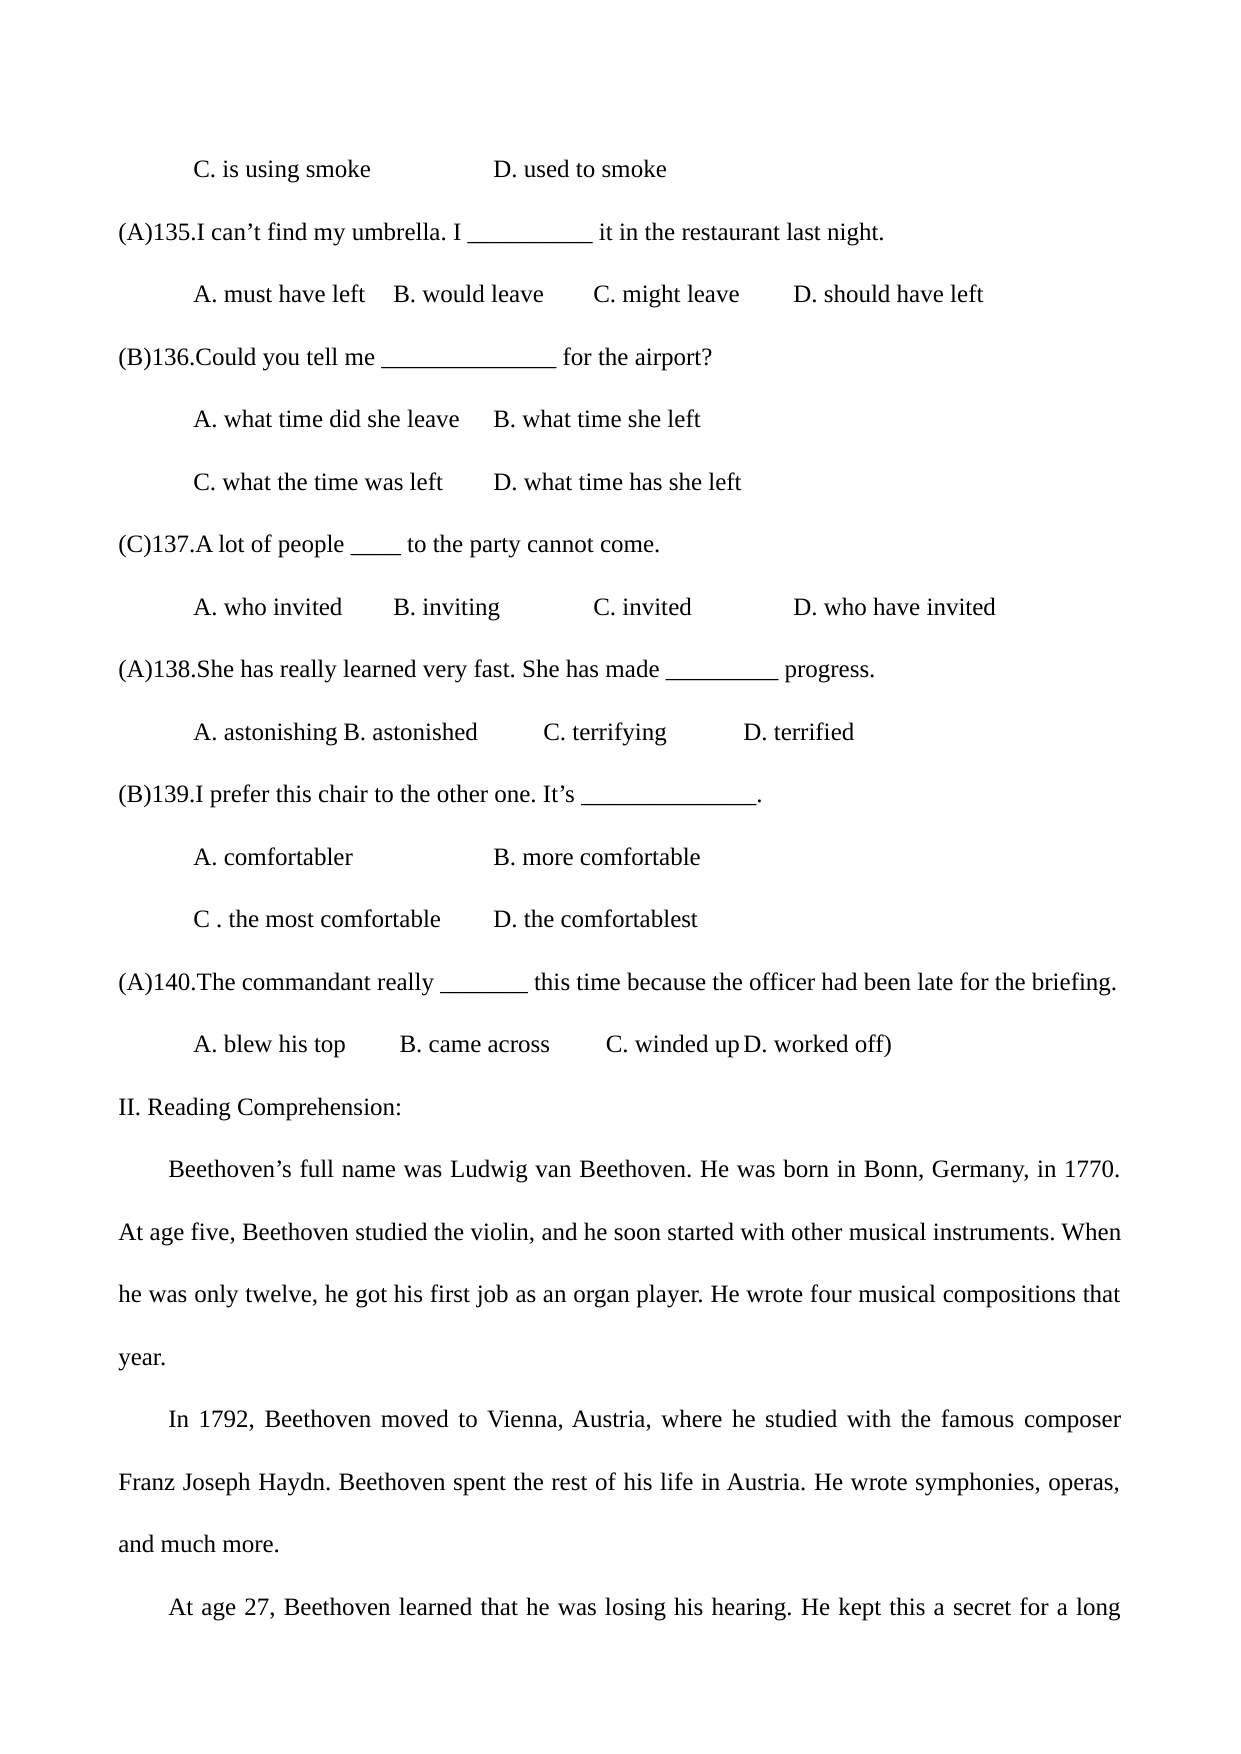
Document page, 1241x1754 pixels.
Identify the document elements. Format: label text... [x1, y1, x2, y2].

text In 1792, Beethoven moved to Vienna, Austria, where he studied with the famous composer Franz Joseph Haydn. Beethoven spent the rest of his life in Austria. He wrote symphonies, operas, and much more. [118, 1377, 1122, 1564]
text C . the most comfortable D. the comfortablest [193, 877, 1122, 939]
text At age 27, Beethoven learned that he was losing his hearing. He kept this a secret for a long [118, 1564, 1122, 1627]
text A. who invited B. inviting C. invited D. who have invited [193, 564, 1122, 627]
text A. blew his top B. came across C. winded up D. worked off) [193, 1002, 1122, 1064]
text A. comfortabler B. more comfortable [193, 814, 1122, 877]
text C. what the time was left D. what time has she left [193, 439, 1122, 502]
text A. astonishing B. astonished C. terrifying D. terrified [193, 689, 1122, 752]
text A. what time did she leave B. what time she left [193, 377, 1122, 439]
text Beethoven’s full name was Ludwig van Beethoven. He was born in Bonn, Germany, in 1770. At age five, Beethoven studied the violin, and he soon started with other musical instruments. When he was only twelve, he got his first job as an organ player. He wrote four musical compositions that year. [118, 1127, 1122, 1377]
text (B)139.I prefer this chair to the other one. It’s ______________. [118, 752, 1122, 814]
text II. Reading Comprehension: [118, 1064, 1122, 1127]
text (A)140.The commandant really _______ this time because the officer had been late for the briefing. [118, 939, 1122, 1002]
text (B)136.Could you tell me ______________ for the airport? [118, 314, 1122, 377]
text A. must have left B. would leave C. might leave D. should have left [193, 252, 1122, 314]
text (A)135.I can’t find my umbrella. I __________ it in the restaurant last night. [118, 189, 1122, 252]
text C. is using smoke D. used to smoke [193, 127, 1122, 189]
text (C)137.A lot of people ____ to the party cannot come. [118, 502, 1122, 564]
text (A)138.She has really learned very fast. She has made _________ progress. [118, 627, 1122, 689]
